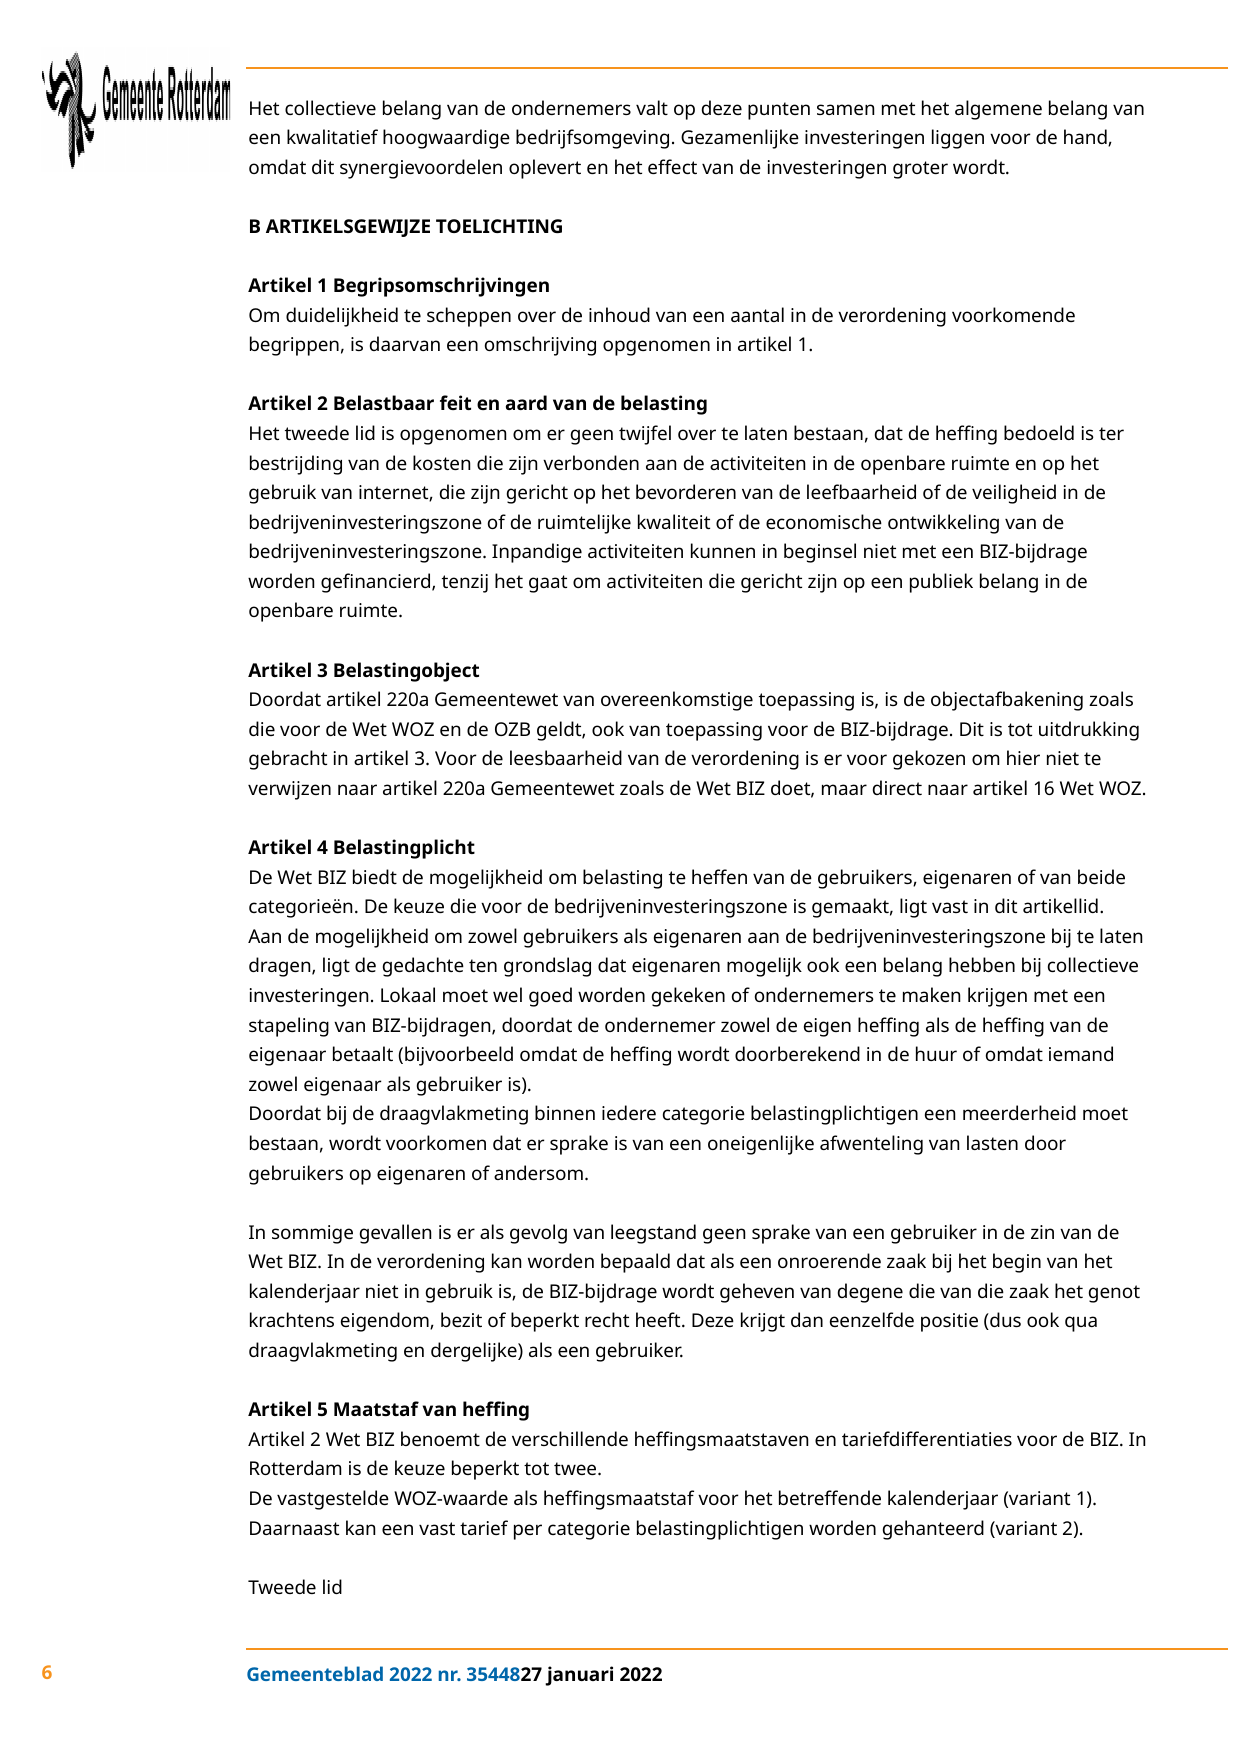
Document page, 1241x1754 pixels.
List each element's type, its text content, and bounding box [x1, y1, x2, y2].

text Tweede lid [248, 1574, 1152, 1600]
text Artikel 2 Wet BIZ benoemt de verschillende heffingsmaatstaven en tariefdifferentiaties voor de BIZ. In Rotterdam is de keuze beperkt tot twee. [248, 1426, 1152, 1481]
text B ARTIKELSGEWIJZE TOELICHTING [248, 213, 1152, 239]
text Het collectieve belang van de ondernemers valt op deze punten samen met het algemene belang van een kwalitatief hoogwaardige bedrijfsomgeving. Gezamenlijke investeringen liggen voor de hand, omdat dit synergievoordelen oplevert en het effect van de investeringen groter wordt. [248, 95, 1152, 180]
text De vastgestelde WOZ-waarde als heffingsmaatstaf voor het betreffende kalenderjaar (variant 1). Daarnaast kan een vast tarief per categorie belastingplichtigen worden gehanteerd (variant 2). [248, 1485, 1152, 1541]
text In sommige gevallen is er als gevolg van leegstand geen sprake van een gebruiker in de zin van de Wet BIZ. In de verordening kan worden bepaald dat als een onroerende zaak bij het begin van het kalenderjaar niet in gebruik is, de BIZ-bijdrage wordt geheven van degene die van die zaak het genot krachtens eigendom, bezit of beperkt recht heeft. Deze krijgt dan eenzelfde positie (dus ook qua draagvlakmeting en dergelijke) als een gebruiker. [248, 1219, 1152, 1363]
text Artikel 2 Belastbaar feit en aard van de belasting [248, 391, 1152, 416]
text Doordat bij de draagvlakmeting binnen iedere categorie belastingplichtigen een meerderheid moet bestaan, wordt voorkomen dat er sprake is van een oneigenlijke afwenteling van lasten door gebruikers op eigenaren of andersom. [248, 1101, 1152, 1186]
text Om duidelijkheid te scheppen over de inhoud van een aantal in de verordening voorkomende begrippen, is daarvan een omschrijving opgenomen in artikel 1. [248, 302, 1152, 357]
text Artikel 4 Belastingplicht [248, 834, 1152, 860]
text Artikel 5 Maatstaf van heffing [248, 1396, 1152, 1422]
text Doordat artikel 220a Gemeentewet van overeenkomstige toepassing is, is de objectafbakening zoals die voor de Wet WOZ en de OZB geldt, ook van toepassing voor de BIZ-bijdrage. Dit is tot uitdrukking gebracht in artikel 3. Voor de leesbaarheid van de verordening is er voor gekozen om hier niet te verwijzen naar artikel 220a Gemeentewet zoals de Wet BIZ doet, maar direct naar artikel 16 Wet WOZ. [248, 686, 1152, 801]
text Artikel 1 Begripsomschrijvingen [248, 272, 1152, 298]
text Artikel 3 Belastingobject [248, 657, 1152, 683]
text De Wet BIZ biedt de mogelijkheid om belasting te heffen van de gebruikers, eigenaren of van beide categorieën. De keuze die voor de bedrijveninvesteringszone is gemaakt, ligt vast in dit artikellid. [248, 864, 1152, 919]
text Aan de mogelijkheid om zowel gebruikers als eigenaren aan de bedrijveninvesteringszone bij te laten dragen, ligt de gedachte ten grondslag dat eigenaren mogelijk ook een belang hebben bij collectieve investeringen. Lokaal moet wel goed worden gekeken of ondernemers te maken krijgen met een stapeling van BIZ-bijdragen, doordat de ondernemer zowel de eigen heffing als de heffing van de eigenaar betaalt (bijvoorbeeld omdat de heffing wordt doorberekend in de huur of omdat iemand zowel eigenaar als gebruiker is). [248, 923, 1152, 1097]
text Het tweede lid is opgenomen om er geen twijfel over te laten bestaan, dat de heffing bedoeld is ter bestrijding van de kosten die zijn verbonden aan de activiteiten in de openbare ruimte en op het gebruik van internet, die zijn gericht op het bevorderen van de leefbaarheid of de veiligheid in de bedrijveninvesteringszone of de ruimtelijke kwaliteit of de economische ontwikkeling van de bedrijveninvesteringszone. Inpandige activiteiten kunnen in beginsel niet met een BIZ-bijdrage worden gefinancierd, tenzij het gaat om activiteiten die gericht zijn op een publiek belang in de openbare ruimte. [248, 420, 1152, 623]
picture [41, 47, 231, 172]
